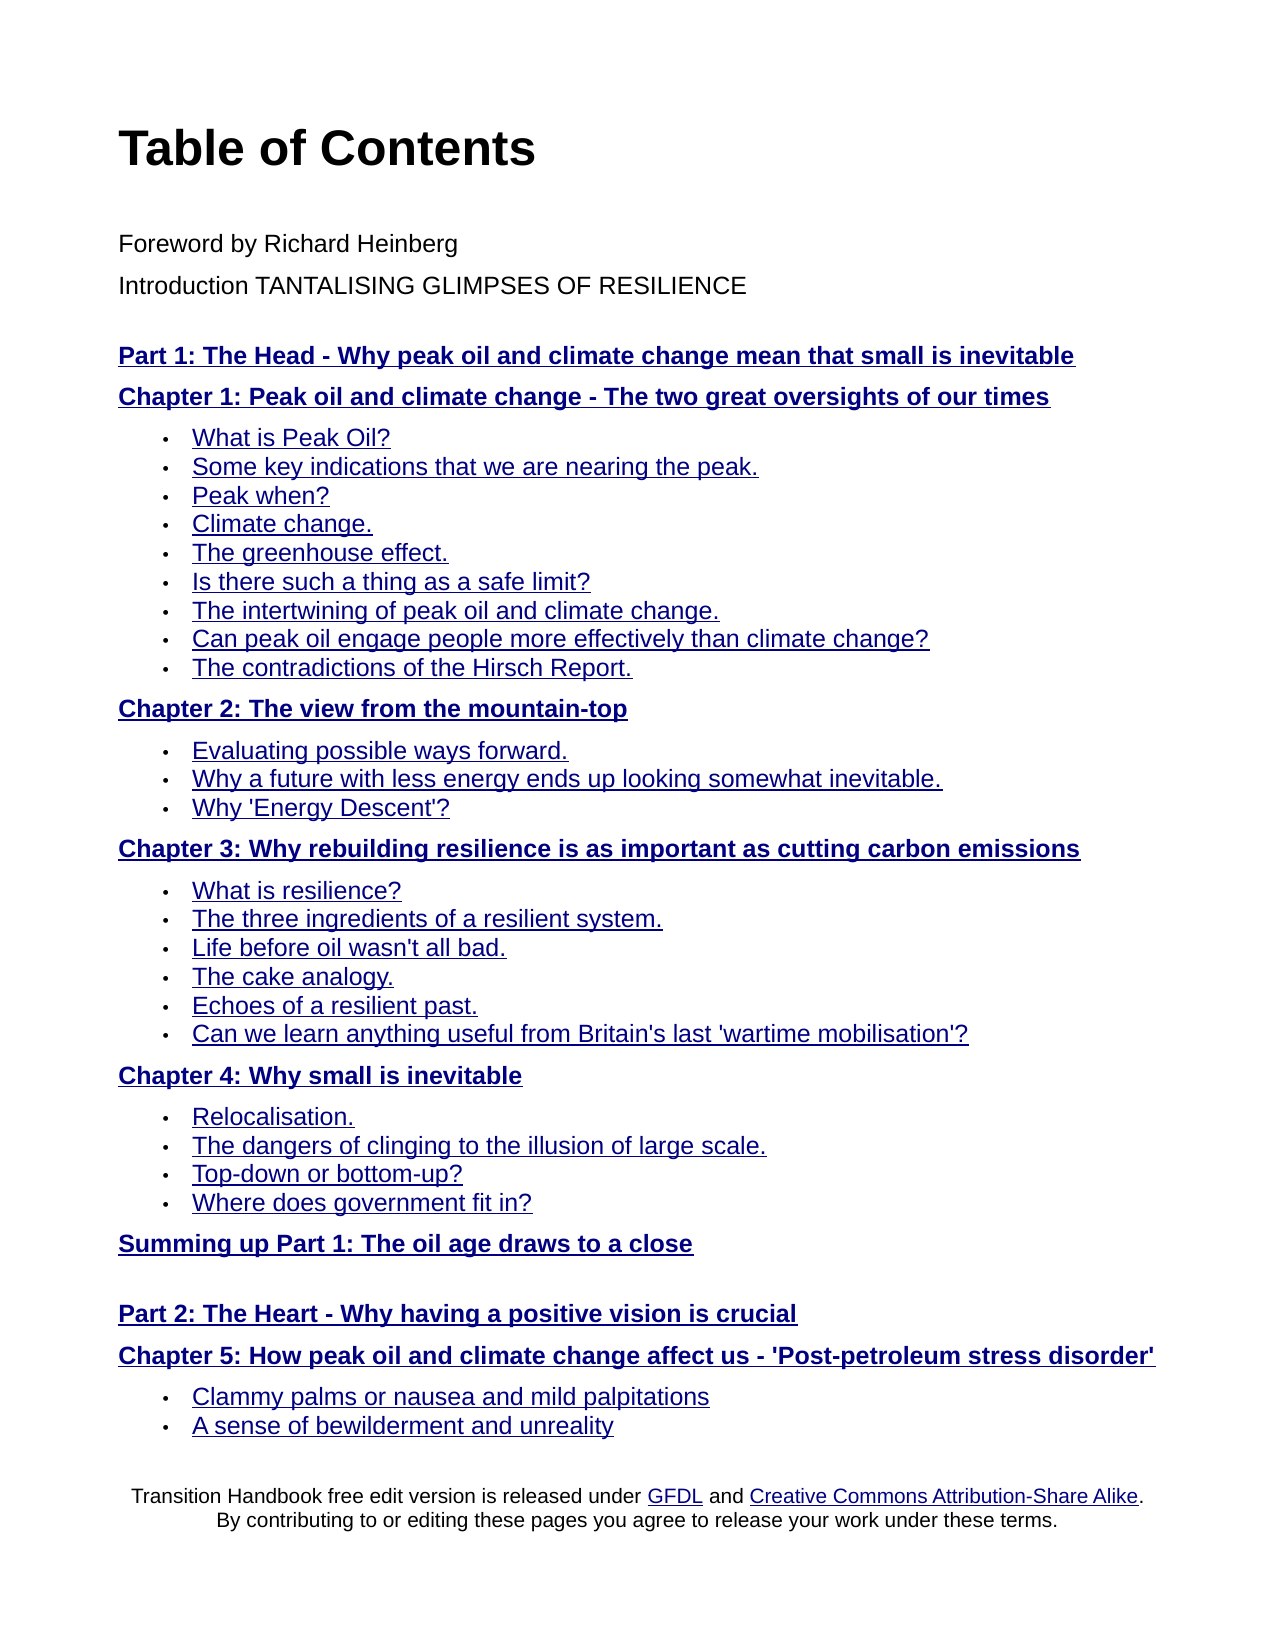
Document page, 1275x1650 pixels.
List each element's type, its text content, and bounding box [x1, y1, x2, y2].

list Relocalisation. [162, 1102, 1157, 1131]
list Where does government fit in? [162, 1188, 1157, 1217]
text Chapter 3: Why rebuilding resilience is as important as cutting carbon emissions [118, 834, 1157, 863]
list The contradictions of the Hirsch Report. [162, 653, 1157, 682]
text Introduction TANTALISING GLIMPSES OF RESILIENCE [118, 271, 1157, 299]
list The intertwining of peak oil and climate change. [162, 596, 1157, 624]
list Climate change. [162, 509, 1157, 538]
list Some key indications that we are nearing the peak. [162, 452, 1157, 481]
text Chapter 5: How peak oil and climate change affect us - 'Post-petroleum stress disorder' [118, 1341, 1157, 1369]
list The cake analogy. [162, 962, 1157, 991]
list Top-down or bottom-up? [162, 1159, 1157, 1188]
text Chapter 1: Peak oil and climate change - The two great oversights of our times [118, 382, 1157, 411]
list A sense of bewilderment and unreality [162, 1411, 1157, 1439]
list What is Peak Oil? [162, 423, 1157, 452]
list The three ingredients of a resilient system. [162, 904, 1157, 933]
text Chapter 2: The view from the mountain-top [118, 694, 1157, 723]
list Why a future with less energy ends up looking somewhat inevitable. [162, 764, 1157, 793]
text Part 1: The Head - Why peak oil and climate change mean that small is inevitable [118, 312, 1157, 369]
list Can peak oil engage people more effectively than climate change? [162, 624, 1157, 653]
text Chapter 4: Why small is inevitable [118, 1061, 1157, 1089]
list Peak when? [162, 481, 1157, 509]
text Part 2: The Heart - Why having a positive vision is crucial [118, 1271, 1157, 1328]
list Evaluating possible ways forward. [162, 736, 1157, 764]
text Foreword by Richard Heinberg [118, 229, 1157, 258]
subtitle Table of Contents [118, 118, 1157, 176]
text Summing up Part 1: The oil age draws to a close [118, 1229, 1157, 1258]
list Can we learn anything useful from Britain's last 'wartime mobilisation'? [162, 1019, 1157, 1048]
list What is resilience? [162, 876, 1157, 904]
list The greenhouse effect. [162, 538, 1157, 567]
list Why 'Energy Descent'? [162, 793, 1157, 822]
list Echoes of a resilient past. [162, 991, 1157, 1019]
list Life before oil wasn't all bad. [162, 933, 1157, 962]
list Clammy palms or nausea and mild palpitations [162, 1382, 1157, 1411]
list Is there such a thing as a safe limit? [162, 567, 1157, 596]
list The dangers of clinging to the illusion of large scale. [162, 1131, 1157, 1159]
